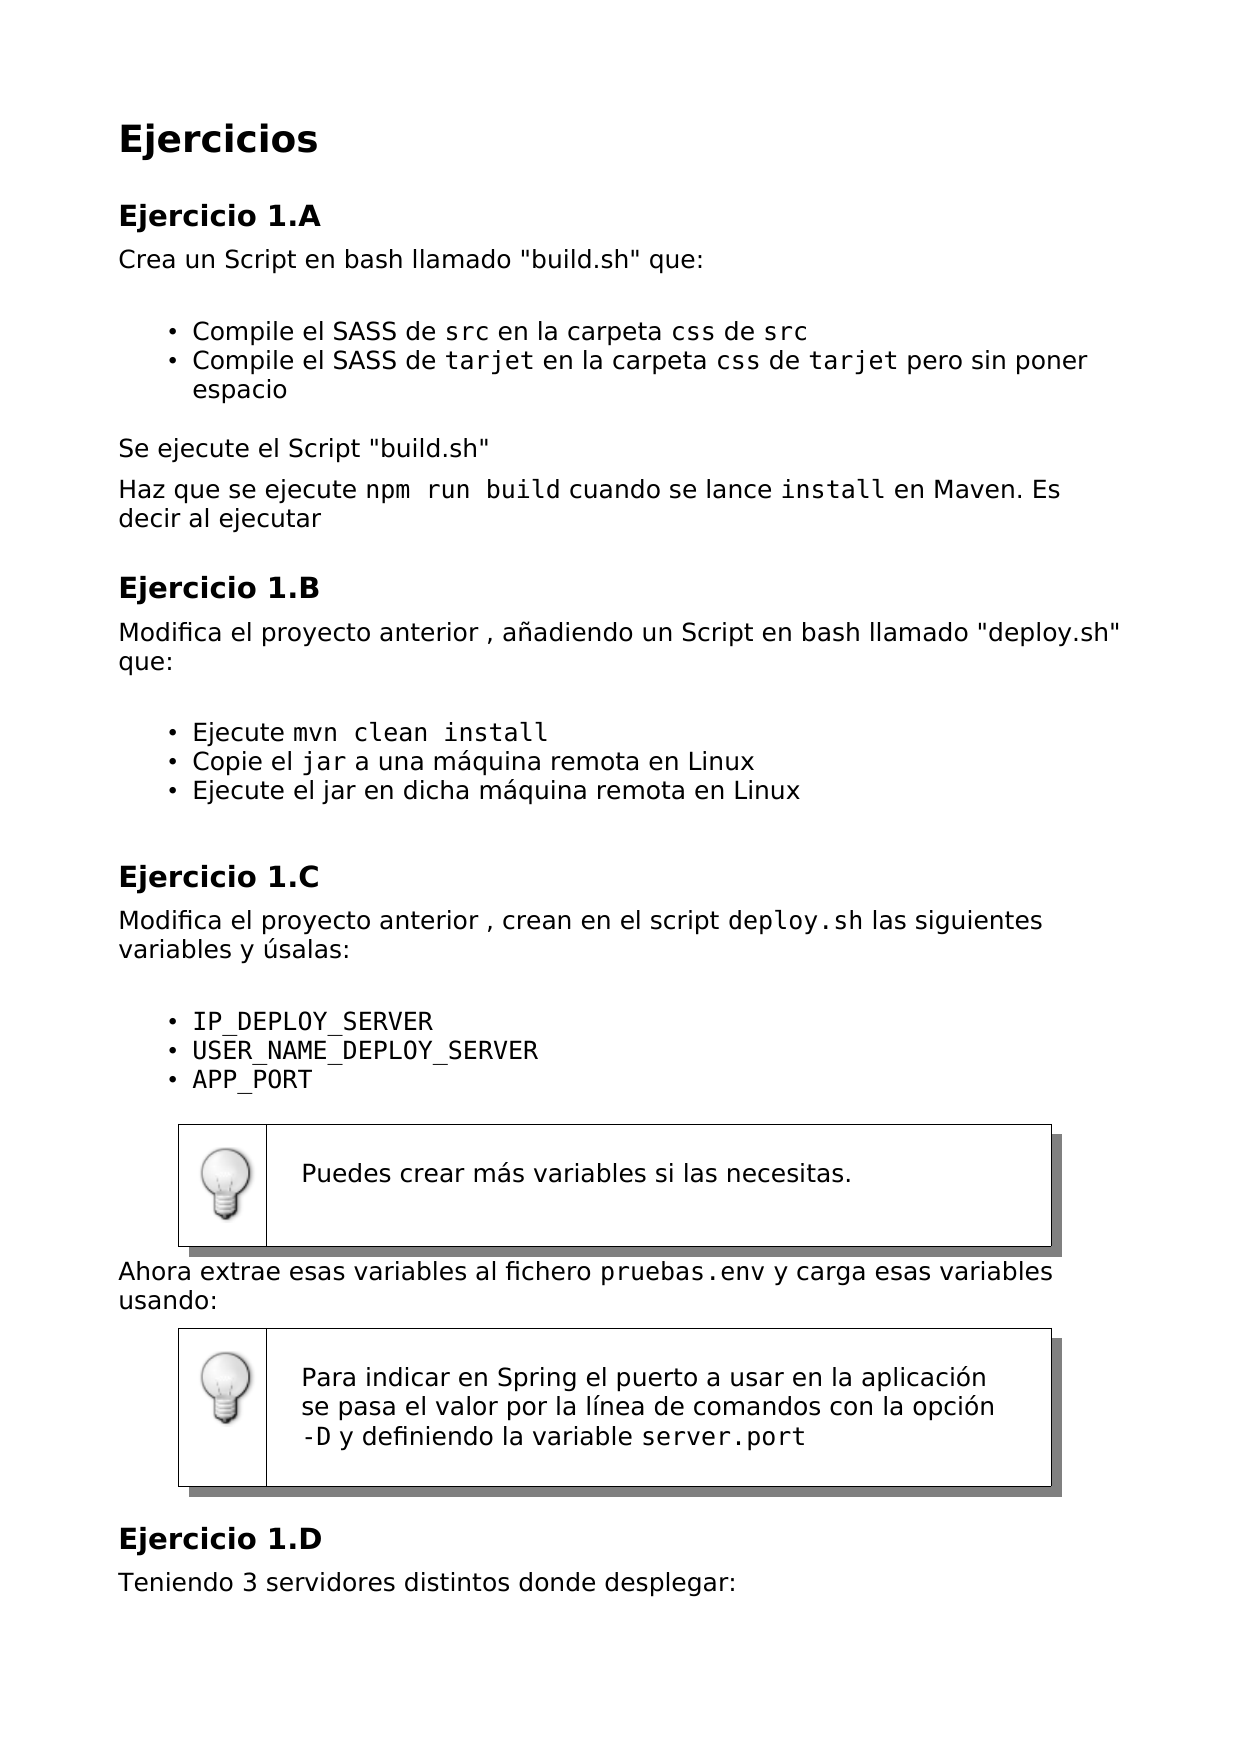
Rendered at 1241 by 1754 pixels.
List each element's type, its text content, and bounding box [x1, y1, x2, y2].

text Se ejecute el Script "build.sh" [118, 434, 1122, 463]
table_header Para indicar en Spring el puerto a usar en la aplicación se pasa el valor por la línea de comandos con la opción -D y definiendo la variable server.port [267, 1329, 1051, 1486]
text Modifica el proyecto anterior , crean en el script deploy.sh las siguientes variables y úsalas: [118, 907, 1122, 965]
list APP_PORT [177, 1065, 1122, 1094]
list IP_DEPLOY_SERVER [177, 1007, 1122, 1036]
subtitle Ejercicio 1.A [118, 199, 1122, 233]
list Compile el SASS de src en la carpeta css de src [177, 317, 1122, 346]
list USER_NAME_DEPLOY_SERVER [177, 1036, 1122, 1065]
table_header [179, 1329, 266, 1486]
list Ejecute el jar en dicha máquina remota en Linux [177, 776, 1122, 806]
list Copie el jar a una máquina remota en Linux [177, 747, 1122, 776]
picture [190, 1147, 266, 1223]
subtitle Ejercicio 1.D [118, 1522, 1122, 1556]
text Teniendo 3 servidores distintos donde desplegar: [118, 1568, 1122, 1598]
picture [190, 1351, 266, 1427]
subtitle Ejercicio 1.C [118, 860, 1122, 894]
subtitle Ejercicios [118, 118, 1122, 162]
text Haz que se ejecute npm run build cuando se lance install en Maven. Es decir al ejecutar [118, 476, 1122, 534]
list Compile el SASS de tarjet en la carpeta css de tarjet pero sin poner espacio [177, 346, 1122, 404]
list Ejecute mvn clean install [177, 718, 1122, 747]
table_header Puedes crear más variables si las necesitas. [267, 1125, 1051, 1246]
table_header [179, 1125, 266, 1246]
text Ahora extrae esas variables al fichero pruebas.env y carga esas variables usando: [118, 1257, 1122, 1315]
subtitle Ejercicio 1.B [118, 571, 1122, 605]
text Modifica el proyecto anterior , añadiendo un Script en bash llamado "deploy.sh" que: [118, 618, 1122, 676]
text Crea un Script en bash llamado "build.sh" que: [118, 246, 1122, 275]
